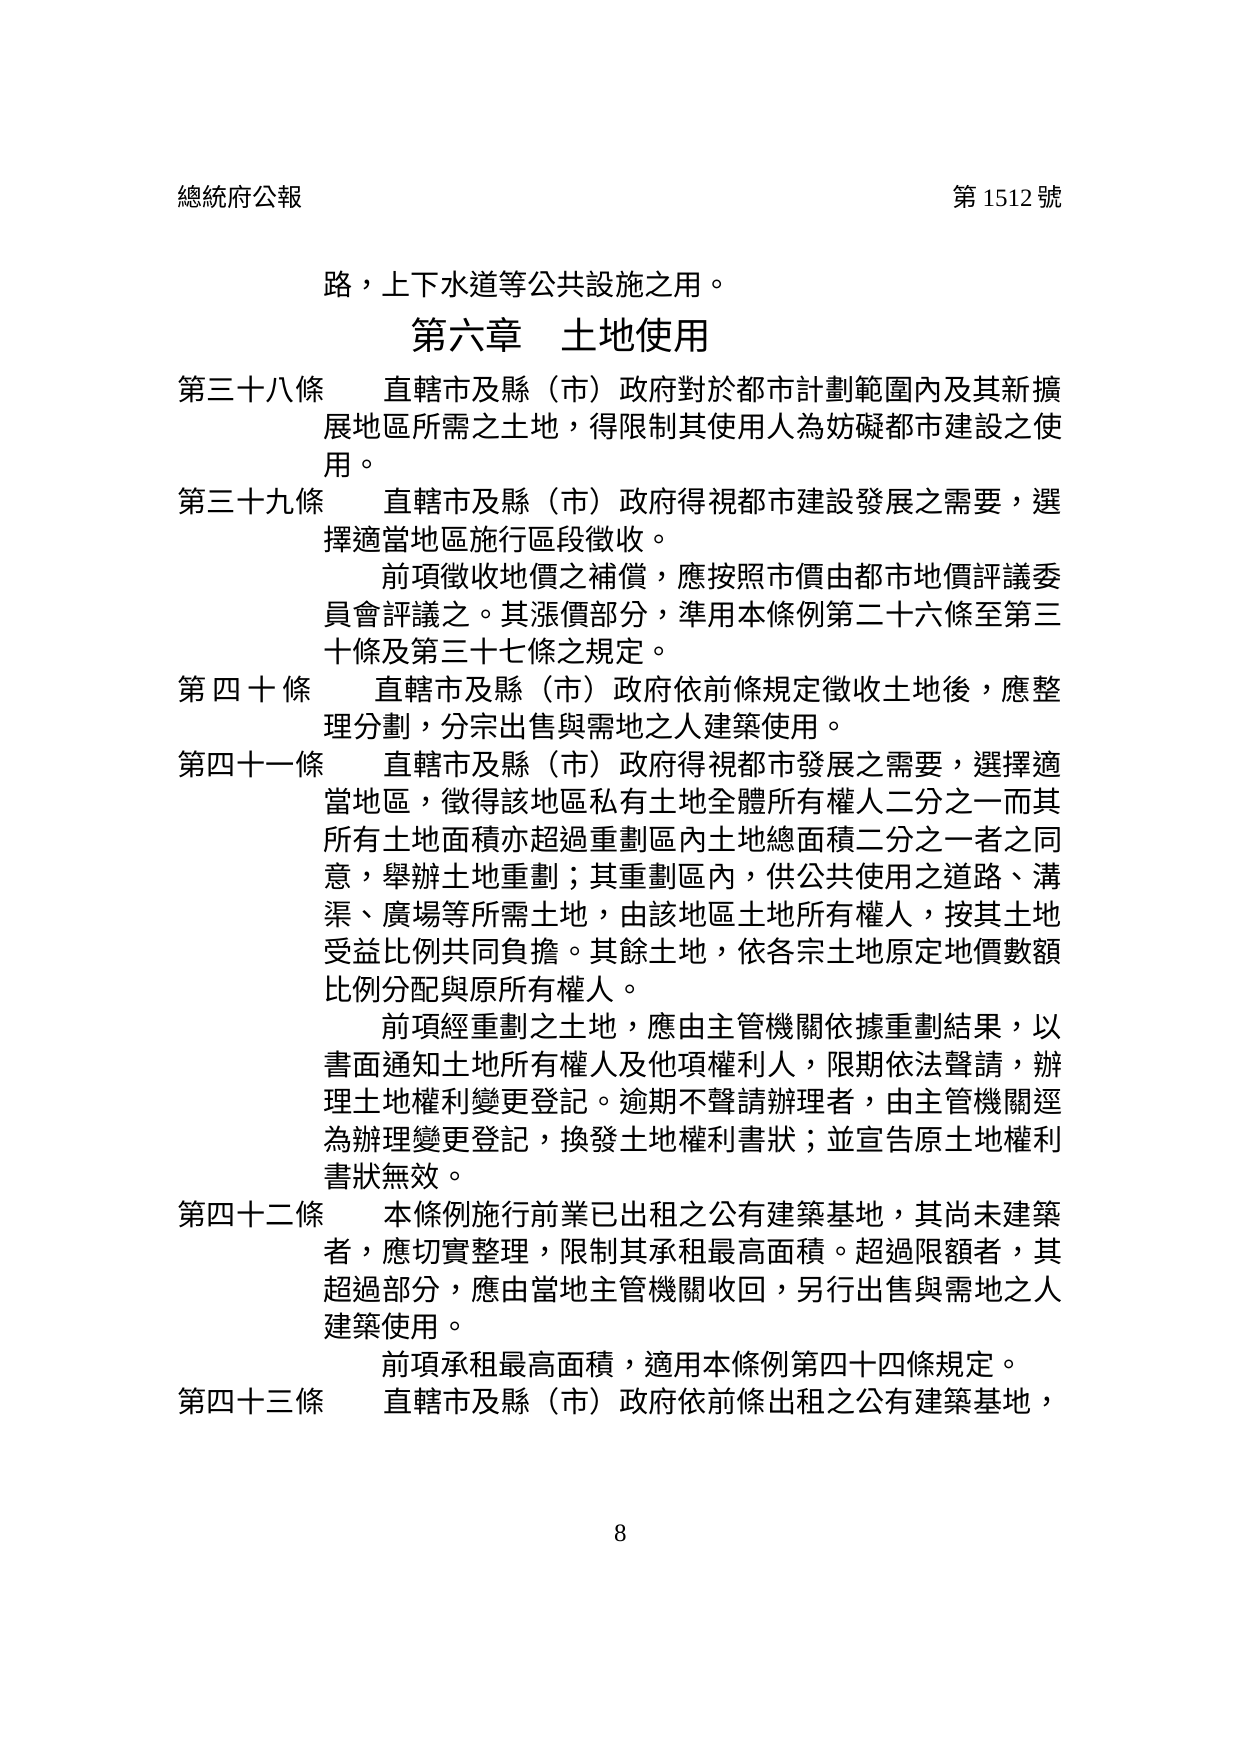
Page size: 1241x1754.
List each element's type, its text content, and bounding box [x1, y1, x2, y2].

text 第四十一條 直轄市及縣（市）政府得視都市發展之需要，選擇適當地區，徵得該地區私有土地全體所有權人二分之一而其所有土地面積亦超過重劃區內土地總面積二分之一者之同意，舉辦土地重劃；其重劃區內，供公共使用之道路、溝渠、廣場等所需土地，由該地區土地所有權人，按其土地受益比例共同負擔。其餘土地，依各宗土地原定地價數額，比例分配與原所有權人。 [177, 745, 1063, 1007]
text 前項承租最高面積，適用本條例第四十四條規定。 [323, 1345, 1063, 1382]
text 前項徵收地價之補償，應按照市價由都市地價評議委員會評議之。其漲價部分，準用本條例第二十六條至第三十條及第三十七條之規定。 [323, 557, 1063, 670]
text 第三十七條 依本條例施行漲價歸公之收入，以供育幼、養老、救災、濟貧、衛生等公共福利事業，興建國民住宅及興建市區道路，上下水道等公共設施之用。 [177, 266, 1063, 303]
text 第四十條 直轄市及縣（市）政府依前條規定徵收土地後，應整理分劃，分宗出售與需地之人建築使用。 [177, 670, 1063, 745]
text 第六章 土地使用 [411, 316, 1063, 357]
text 前項經重劃之土地，應由主管機關依據重劃結果，以書面通知土地所有權人及他項權利人，限期依法聲請，辦理土地權利變更登記。逾期不聲請辦理者，由主管機關逕為辦理變更登記，換發土地權利書狀；並宣告原土地權利書狀無效。 [323, 1007, 1063, 1195]
text 第三十八條 直轄市及縣（市）政府對於都市計劃範圍內及其新擴展地區所需之土地，得限制其使用人為妨礙都市建設之使用。 [177, 370, 1063, 482]
text 第四十三條 直轄市及縣（市）政府依前條出租之公有建築基地， [177, 1382, 1063, 1420]
text 第三十九條 直轄市及縣（市）政府得視都市建設發展之需要，選擇適當地區施行區段徵收。 [177, 482, 1063, 557]
text 第四十二條 本條例施行前業已出租之公有建築基地，其尚未建築者，應切實整理，限制其承租最高面積。超過限額者，其超過部分，應由當地主管機關收回，另行出售與需地之人建築使用。 [177, 1195, 1063, 1345]
